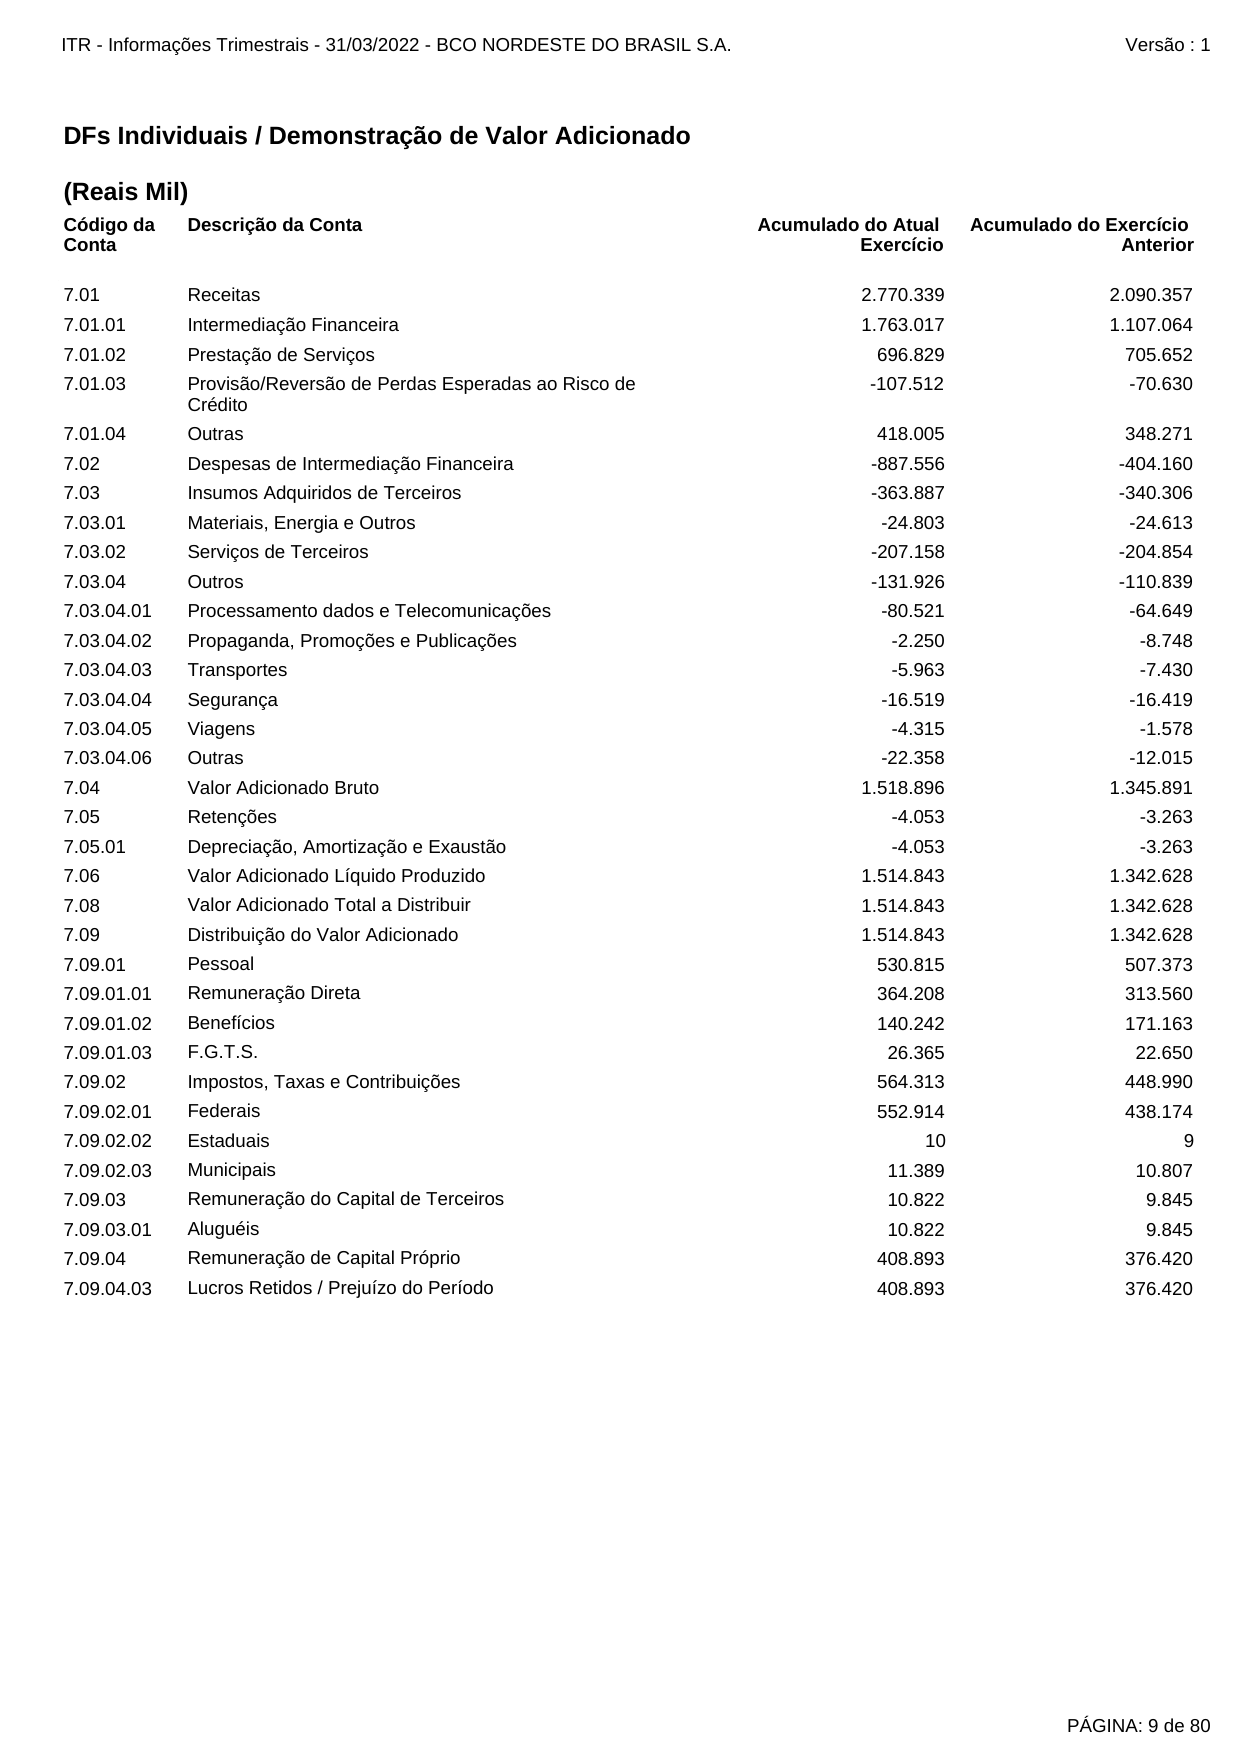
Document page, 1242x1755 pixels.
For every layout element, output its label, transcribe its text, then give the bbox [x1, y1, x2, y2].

text 7.03.04.06 [63, 747, 154, 769]
text 7.09.02.02 [63, 1130, 154, 1152]
text -16.419 [1125, 688, 1194, 710]
text Acumulado do Exercício [966, 214, 1189, 235]
text 7.09.01.01 [63, 983, 154, 1004]
text -1.578 [1135, 718, 1194, 739]
text 7.09.02.01 [63, 1101, 154, 1122]
text Provisão/Reversão de Perdas Esperadas ao Risco de [187, 373, 638, 394]
text -4.315 [887, 718, 946, 739]
text 7.03.04.05 [63, 718, 154, 739]
text ITR - Informações Trimestrais - 31/03/2022 - BCO NORDESTE DO BRASIL S.A. [61, 35, 734, 56]
text Outros [187, 570, 638, 592]
text 7.08 [63, 894, 154, 916]
text 7.05 [63, 806, 154, 828]
text Depreciação, Amortização e Exaustão Valor Adicionado Líquido Produzido Valor Adicionado Total a Distribuir Distribuição do Valor Adicionado Pessoal [187, 836, 511, 974]
text 530.815 [872, 953, 946, 975]
text 7.09 [63, 924, 154, 946]
text 1.514.843 [858, 894, 946, 916]
text 140.242 [872, 1012, 946, 1034]
text Processamento dados e Telecomunicações Propaganda, Promoções e Publicações Transportes [187, 600, 556, 680]
text -5.963 [887, 659, 946, 680]
text -16.519 [877, 688, 946, 710]
text -207.158 [866, 541, 946, 562]
text Descrição da Conta [187, 214, 364, 235]
text -80.521 [877, 600, 946, 621]
text Segurança Viagens Outras [187, 688, 283, 769]
text Código da [63, 214, 157, 235]
text Federais Estaduais Municipais [187, 1100, 281, 1180]
text 1.514.843 [858, 865, 946, 887]
text 22.650 [1131, 1042, 1194, 1063]
text 10.807 [1131, 1160, 1194, 1181]
text 10 [858, 1130, 946, 1152]
text Intermediação Financeira [187, 314, 638, 336]
text 1.763.017 [858, 314, 946, 336]
text Exercício [860, 235, 946, 256]
text 376.420 [1120, 1278, 1194, 1299]
text 7.03.04.04 [63, 688, 154, 710]
text 7.03 [63, 482, 154, 504]
text Impostos, Taxas e Contribuições [187, 1071, 638, 1092]
text 7.01.01 [63, 314, 128, 336]
text 313.560 [1120, 983, 1194, 1004]
text Serviços de Terceiros [187, 541, 638, 562]
text 364.208 [872, 983, 946, 1004]
text 7.02 [63, 453, 154, 474]
text -363.887 [866, 482, 946, 504]
text 1.518.896 [858, 777, 946, 798]
text 9.845 [1141, 1219, 1194, 1240]
text 2.090.357 [1106, 285, 1194, 306]
text -12.015 [1125, 747, 1194, 769]
text 9 [1106, 1130, 1194, 1152]
text 7.03.01 [63, 512, 154, 533]
text 171.163 [1120, 1012, 1194, 1034]
text 7.01.04 [61, 423, 154, 445]
text Prestação de Serviços [187, 343, 638, 365]
text 507.373 [1120, 953, 1194, 975]
text -24.803 [877, 512, 946, 533]
text -887.556 [866, 453, 946, 474]
text Remuneração do Capital de Terceiros [187, 1188, 638, 1210]
text -24.613 [1125, 512, 1194, 533]
text 348.271 [1120, 423, 1194, 445]
text 7.05.01 [63, 836, 154, 857]
text 7.09.01.03 [63, 1042, 154, 1063]
text Retenções [187, 806, 638, 828]
text F.G.T.S. [187, 1041, 638, 1063]
text 7.01.03 [63, 373, 128, 394]
text -107.512 [870, 373, 946, 394]
text Conta [61, 235, 157, 256]
text -64.649 [1125, 600, 1194, 621]
text -4.053 [887, 836, 946, 857]
text Remuneração de Capital Próprio [187, 1247, 638, 1269]
text 1.514.843 [858, 924, 946, 946]
text -3.263 [1135, 836, 1194, 857]
text (Reais Mil) [63, 178, 190, 206]
text 438.174 [1120, 1101, 1194, 1122]
text 26.365 [883, 1042, 946, 1063]
text -7.430 [1135, 659, 1194, 680]
text 7.09.01.02 [63, 1012, 154, 1034]
text Aluguéis [187, 1218, 638, 1239]
text 7.09.03.01 [63, 1219, 154, 1240]
text 7.09.01 [63, 953, 154, 975]
text 1.107.064 [1106, 314, 1194, 336]
text Outras [187, 423, 638, 444]
text Anterior [966, 235, 1194, 256]
text -131.926 [866, 570, 946, 592]
text -110.839 [1114, 570, 1194, 592]
text 7.03.02 [63, 541, 154, 562]
text DFs Individuais / Demonstração de Valor Adicionado [63, 123, 693, 150]
text 7.09.04 [63, 1248, 154, 1270]
text 1.342.628 [1106, 865, 1194, 887]
text 1.345.891 [1106, 777, 1194, 798]
text 10.822 [883, 1219, 946, 1240]
text 448.990 [1120, 1071, 1194, 1093]
text 7.09.02 [63, 1071, 154, 1093]
text 408.893 [872, 1278, 946, 1299]
text 418.005 [872, 423, 946, 445]
text -2.250 [887, 629, 946, 651]
text Receitas [185, 285, 637, 306]
text 7.03.04.02 [63, 629, 154, 651]
text 7.04 [63, 777, 154, 798]
text Versão : 1 [1125, 35, 1213, 56]
text 10.822 [883, 1189, 946, 1211]
text -22.358 [877, 747, 946, 769]
text 7.01 [61, 285, 128, 306]
text 408.893 [872, 1248, 946, 1270]
text 564.313 [872, 1071, 946, 1093]
text 7.09.02.03 [63, 1160, 154, 1181]
text PÁGINA: 9 de 80 [1067, 1716, 1213, 1737]
text Remuneração Direta [187, 982, 638, 1004]
text -204.854 [1114, 541, 1194, 562]
text -404.160 [1114, 453, 1194, 474]
text -4.053 [887, 806, 946, 828]
text 7.09.03 [63, 1189, 154, 1211]
text 7.06 [63, 865, 154, 887]
text 7.09.04.03 [63, 1278, 154, 1299]
text 705.652 [1120, 343, 1194, 365]
text Valor Adicionado Bruto [187, 777, 638, 798]
text 376.420 [1120, 1248, 1194, 1270]
text Crédito [185, 394, 637, 415]
text -8.748 [1135, 629, 1194, 651]
text 2.770.339 [858, 285, 946, 306]
text Acumulado do Atual [752, 214, 944, 235]
text Lucros Retidos / Prejuízo do Período [187, 1277, 638, 1298]
text 7.03.04.01 [63, 600, 154, 621]
text 7.03.04.03 [63, 659, 154, 680]
text -340.306 [1114, 482, 1194, 504]
text 9.845 [1141, 1189, 1194, 1211]
text 1.342.628 [1106, 894, 1194, 916]
text -70.630 [1125, 373, 1194, 394]
text 1.342.628 [1106, 924, 1194, 946]
text 552.914 [872, 1101, 946, 1122]
text 7.01.02 [63, 343, 128, 365]
text Benefícios [187, 1012, 638, 1033]
text 696.829 [872, 343, 946, 365]
text -3.263 [1135, 806, 1194, 828]
text 11.389 [883, 1160, 946, 1181]
text Despesas de Intermediação Financeira Insumos Adquiridos de Terceiros Materiais, Energia e Outros [187, 452, 519, 533]
text 7.03.04 [63, 570, 154, 592]
